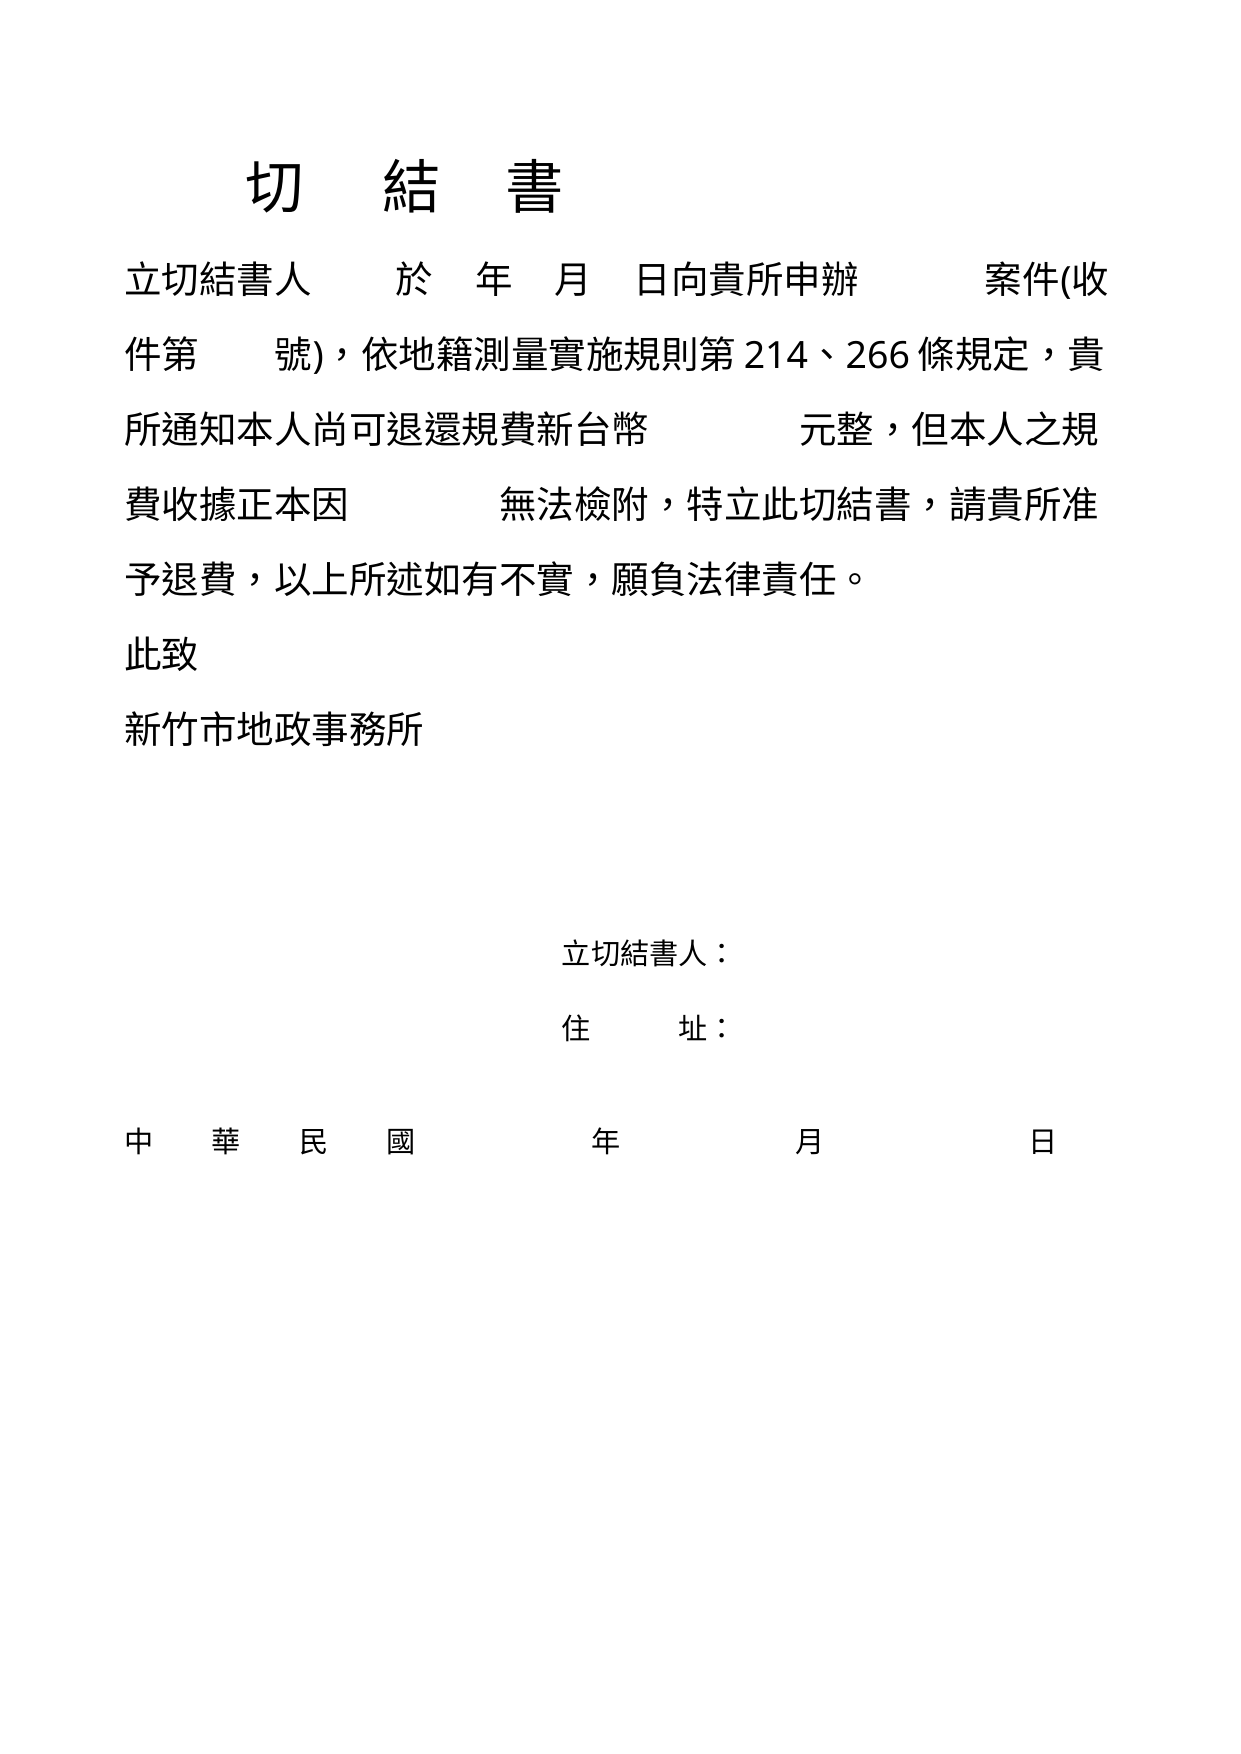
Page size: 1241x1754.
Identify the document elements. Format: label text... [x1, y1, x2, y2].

text 立切結書人： [124, 914, 1116, 989]
text 立切結書人 於 年 月 日向貴所申辦 案件(收件第 號)，依地籍測量實施規則第214、266條規定，貴所通知本人尚可退還規費新台幣 元整，但本人之規費收據正本因 無法檢附，特立此切結書，請貴所准予退費，以上所述如有不實，願負法律責任。 [124, 239, 1116, 614]
text 此致 [124, 614, 1116, 689]
text 中 華 民 國 年 月 日 [124, 1102, 1116, 1177]
text 切 結 書 [124, 127, 1116, 239]
text 住 址： [124, 989, 1116, 1064]
text 新竹市地政事務所 [124, 689, 1116, 764]
